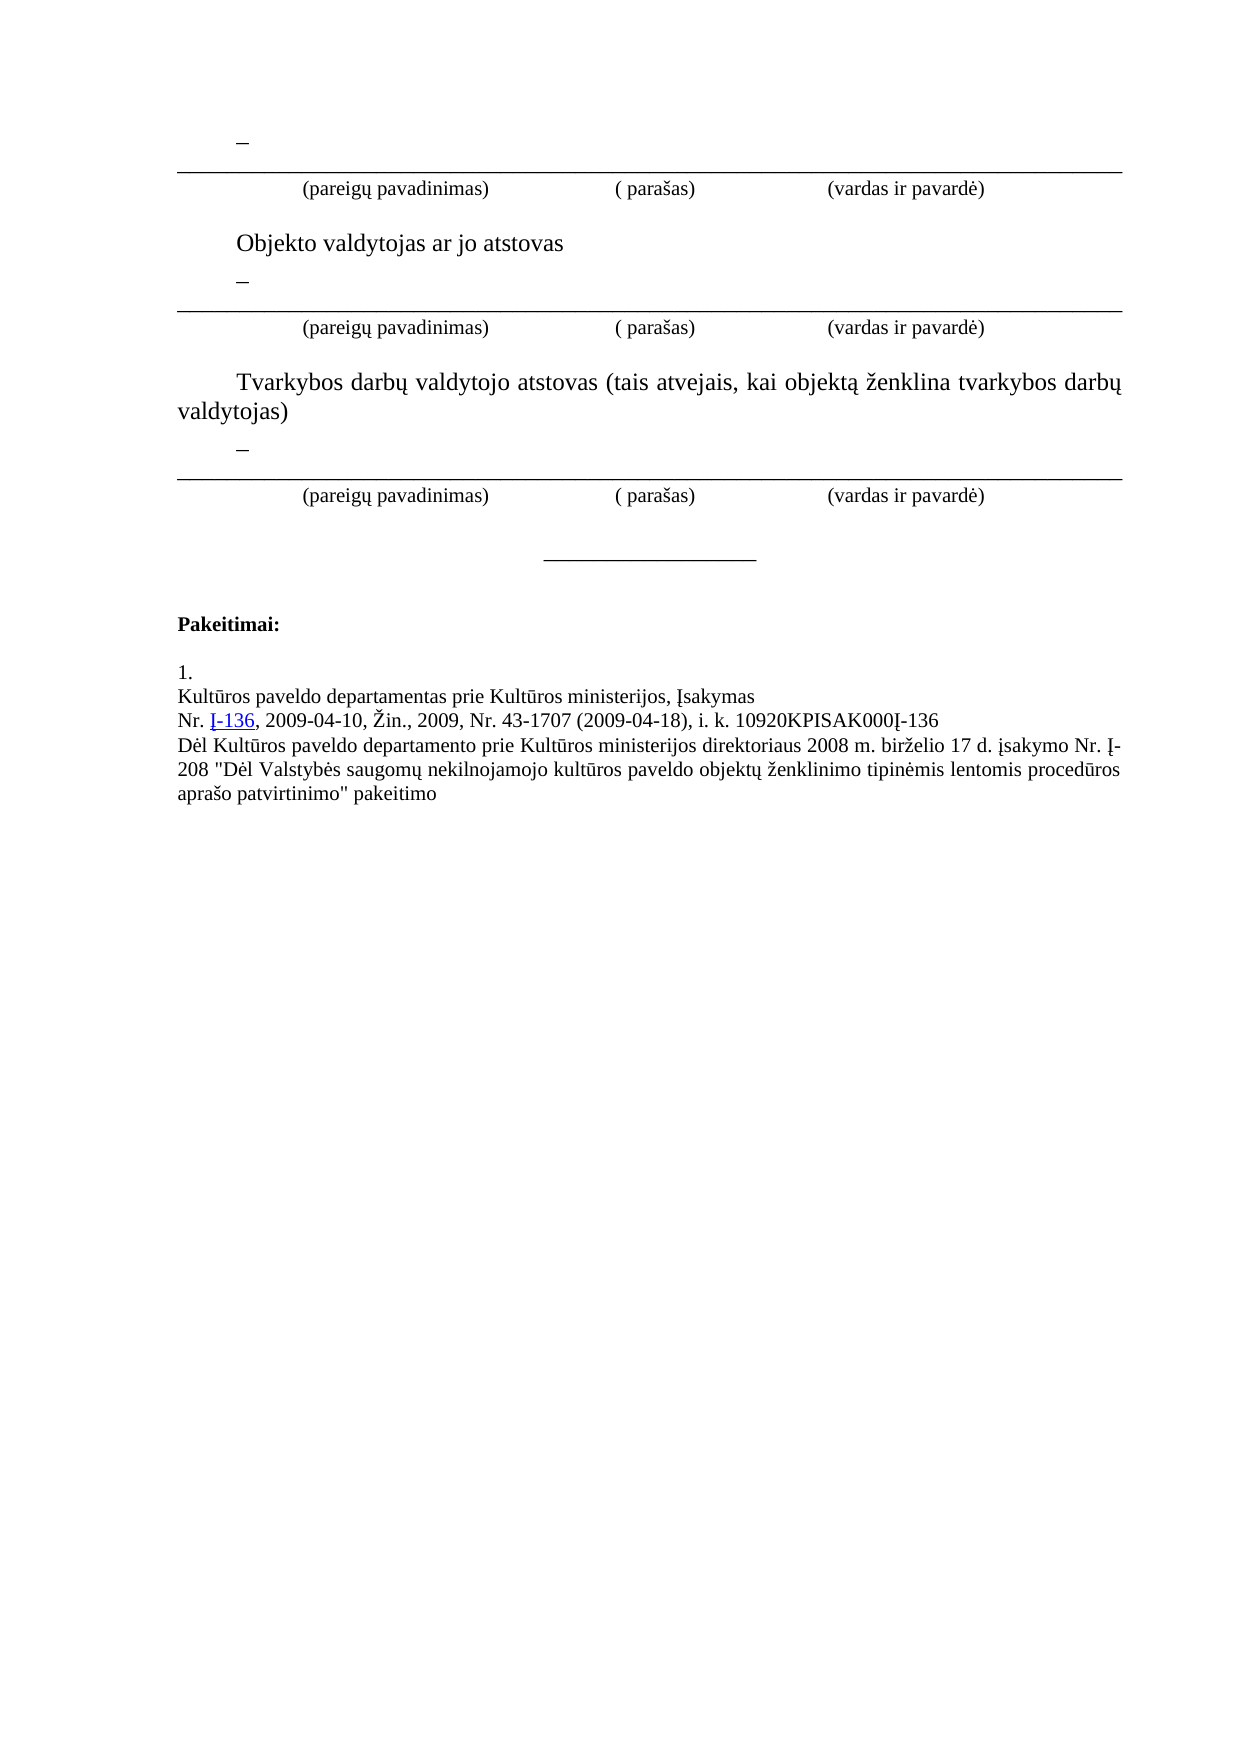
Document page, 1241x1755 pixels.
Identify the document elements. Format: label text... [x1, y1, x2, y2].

text Pakeitimai: [177, 612, 1122, 636]
text _________________ [177, 535, 1122, 564]
text _ [177, 118, 1122, 172]
text _ [177, 425, 1122, 479]
text Kultūros paveldo departamentas prie Kultūros ministerijos, Įsakymas [177, 684, 1122, 708]
text Nr. Į-136, 2009-04-10, Žin., 2009, Nr. 43-1707 (2009-04-18), i. k. 10920KPISAK000Į-136 [177, 708, 1122, 732]
text Objekto valdytojas ar jo atstovas [177, 228, 1122, 257]
text (pareigų pavadinimas) ( parašas) (vardas ir pavardė) [177, 482, 1122, 507]
text _ [177, 257, 1122, 311]
text Dėl Kultūros paveldo departamento prie Kultūros ministerijos direktoriaus 2008 m. birželio 17 d. įsakymo Nr. Į-208 "Dėl Valstybės saugomų nekilnojamojo kultūros paveldo objektų ženklinimo tipinėmis lentomis procedūros aprašo patvirtinimo" pakeitimo [177, 732, 1122, 805]
text (pareigų pavadinimas) ( parašas) (vardas ir pavardė) [177, 315, 1122, 339]
text (pareigų pavadinimas) ( parašas) (vardas ir pavardė) [177, 176, 1122, 200]
text Tvarkybos darbų valdytojo atstovas (tais atvejais, kai objektą ženklina tvarkybos darbų valdytojas) [177, 367, 1122, 425]
text 1. [177, 660, 1122, 684]
